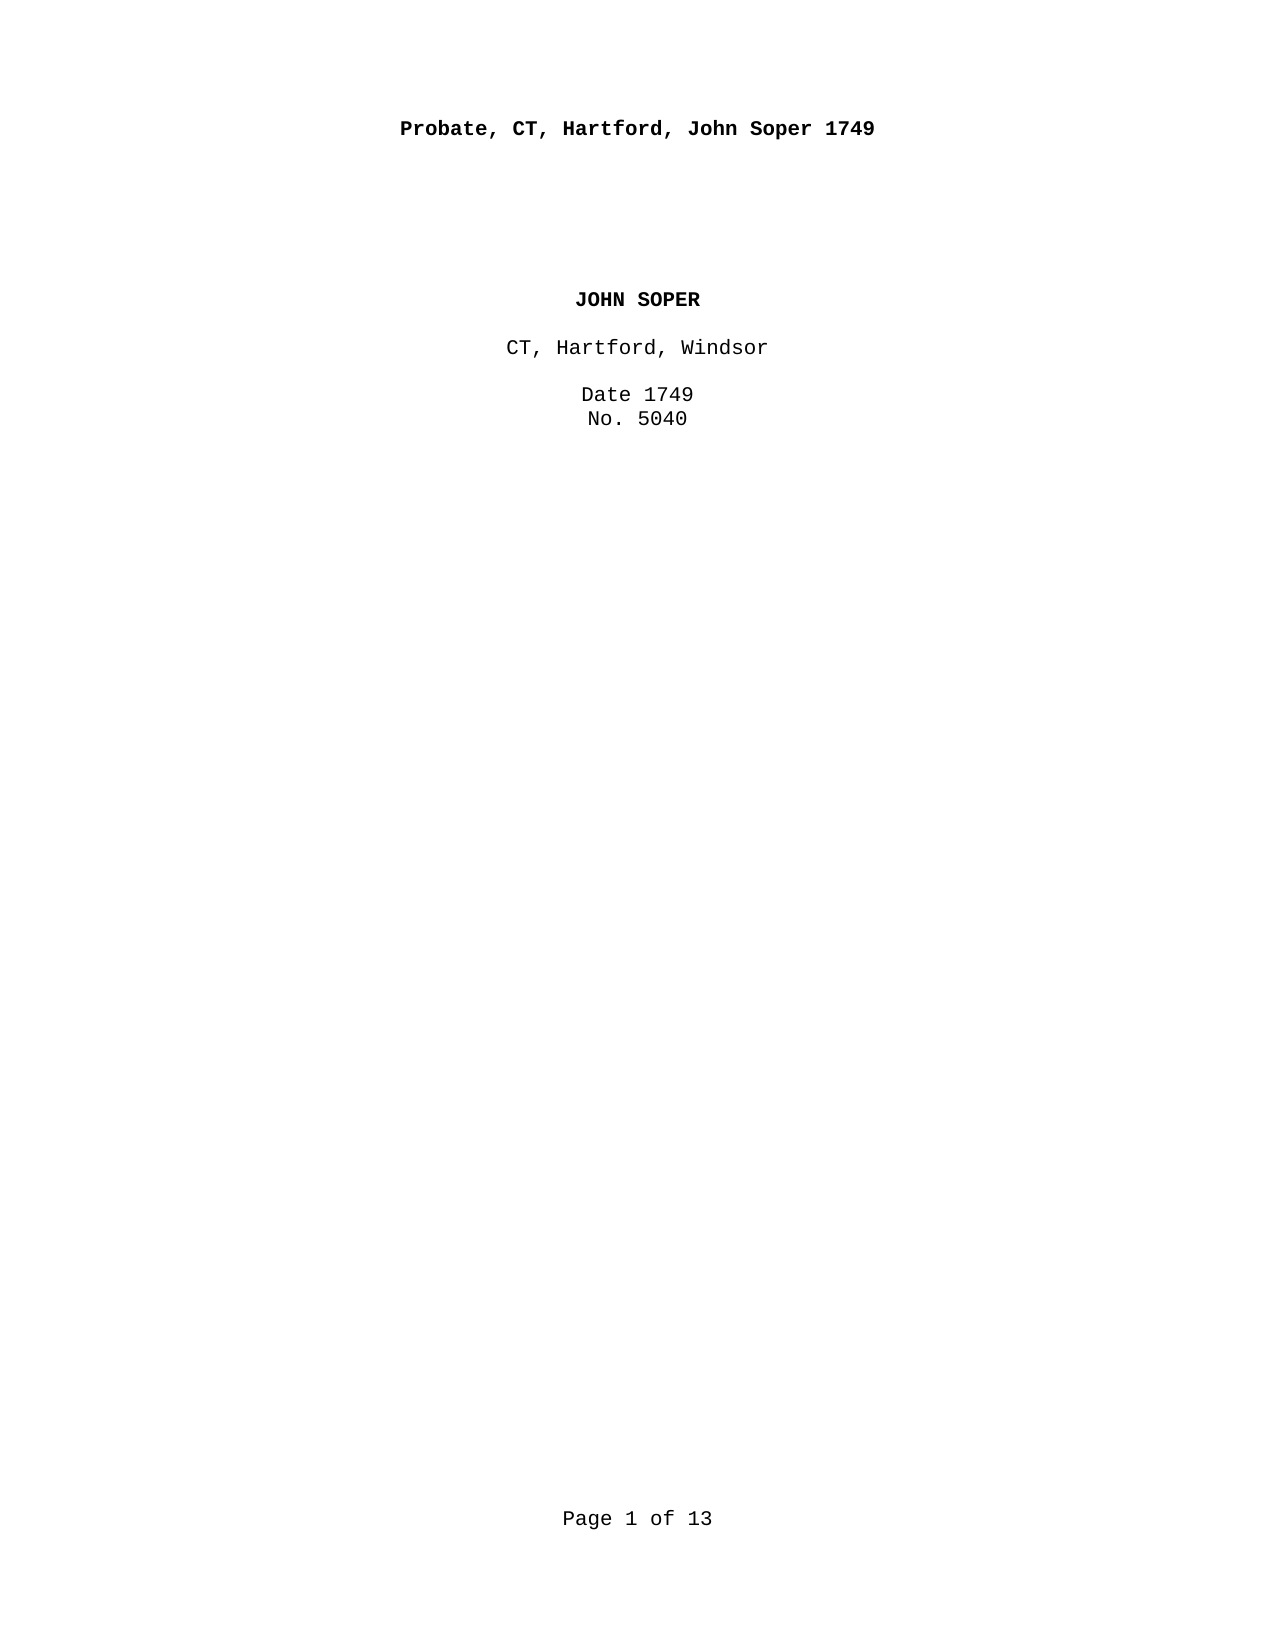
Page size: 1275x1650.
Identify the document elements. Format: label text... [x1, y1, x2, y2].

text Date 1749 [118, 384, 1157, 408]
text JOHN SOPER [118, 289, 1157, 313]
text No. 5040 [118, 408, 1157, 431]
text CT, Hartford, Windsor [118, 337, 1157, 360]
